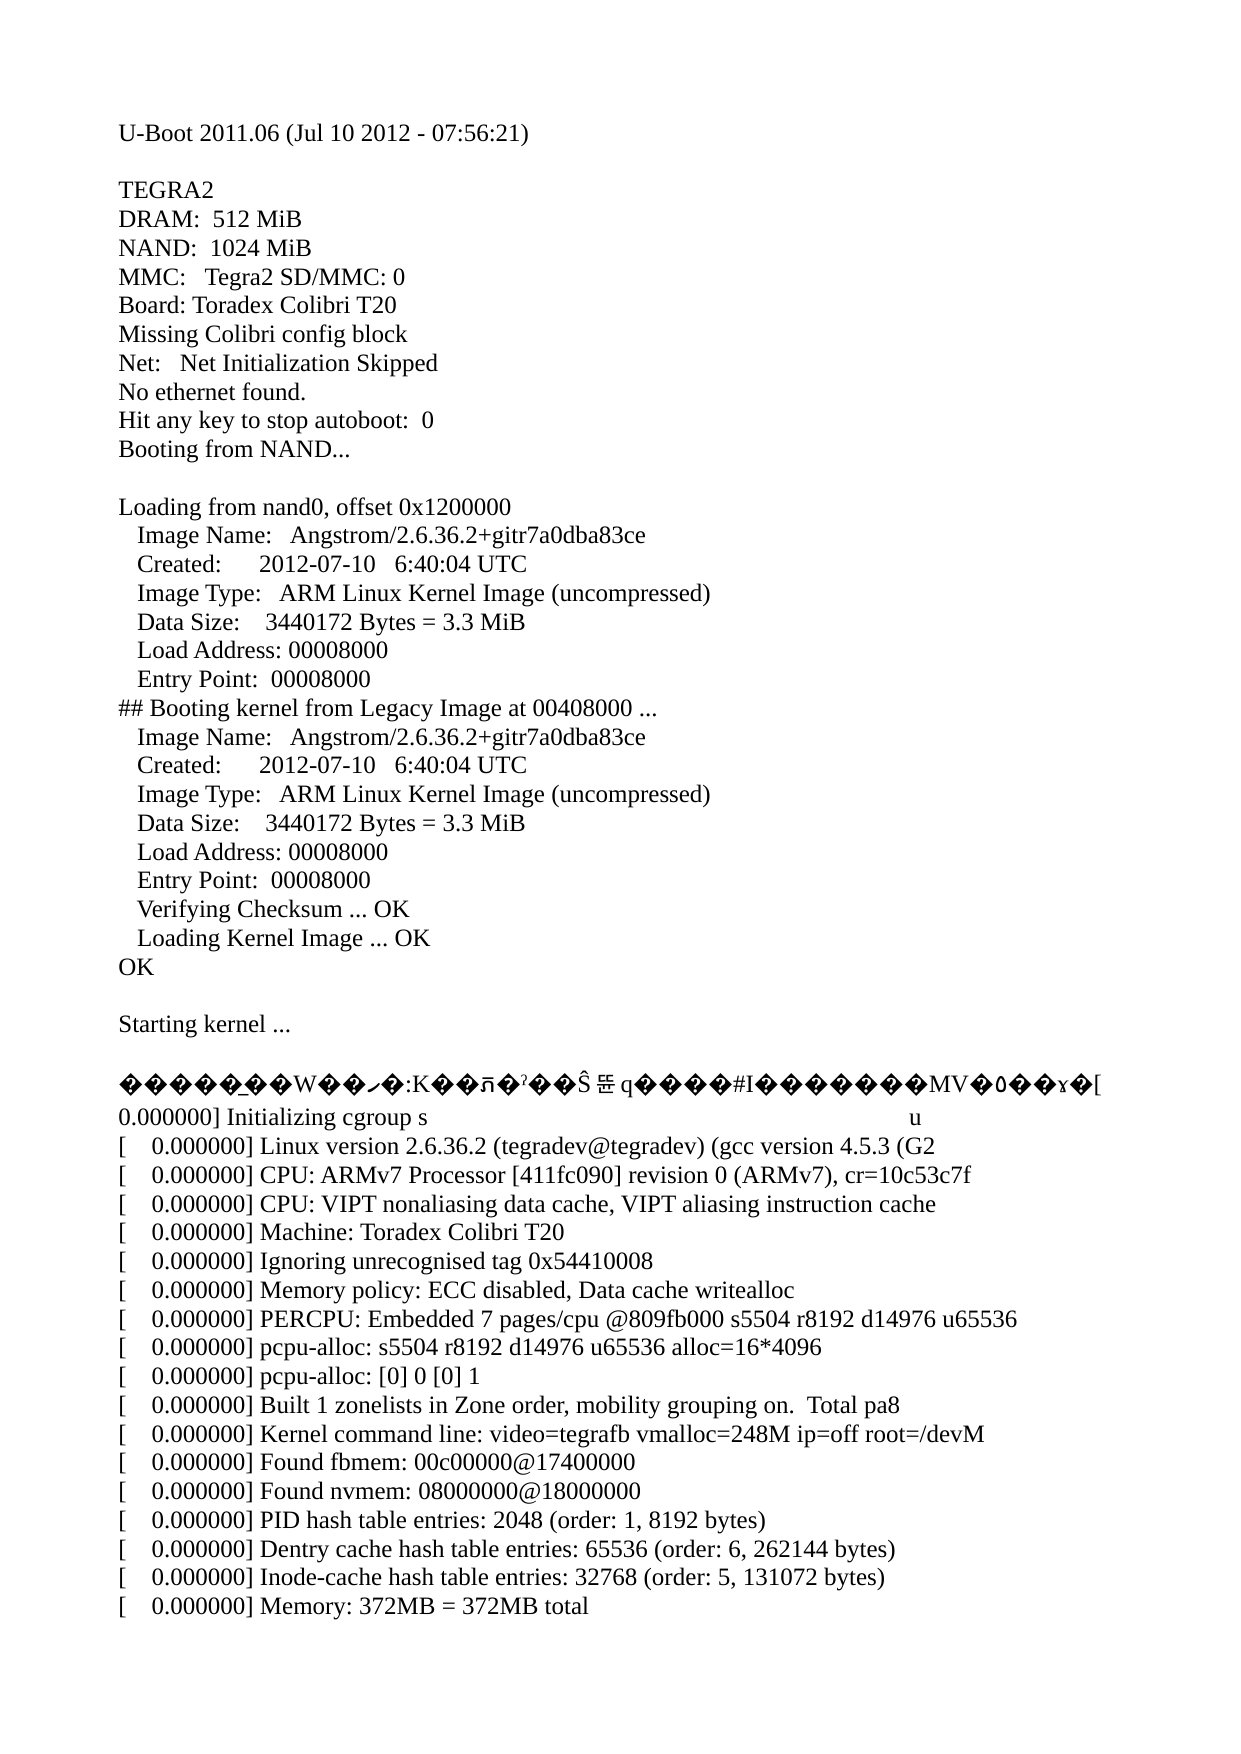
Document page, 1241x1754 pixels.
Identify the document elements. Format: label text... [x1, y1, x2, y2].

text Board: Toradex Colibri T20 [118, 291, 1122, 319]
text [ 0.000000] Inode-cache hash table entries: 32768 (order: 5, 131072 bytes) [118, 1562, 1122, 1591]
text OK [118, 952, 1122, 981]
text Load Address: 00008000 [118, 837, 1122, 866]
text [ 0.000000] pcpu-alloc: s5504 r8192 d14976 u65536 alloc=16*4096 [118, 1332, 1122, 1361]
text Loading from nand0, offset 0x1200000 [118, 492, 1122, 521]
text [ 0.000000] PERCPU: Embedded 7 pages/cpu @809fb000 s5504 r8192 d14976 u65536 [118, 1304, 1122, 1332]
text [ 0.000000] Memory policy: ECC disabled, Data cache writealloc [118, 1275, 1122, 1304]
text [ 0.000000] Linux version 2.6.36.2 (tegradev@tegradev) (gcc version 4.5.3 (G2 [118, 1131, 1122, 1160]
text �����̲��W��ހ�:K��ភ�ˀ��Ŝ뜐q����#I�������MV�٥��ɤ�[ 0.000000] Initializing cgroup s u [118, 1067, 1122, 1131]
text Created: 2012-07-10 6:40:04 UTC [118, 549, 1122, 578]
text MMC: Tegra2 SD/MMC: 0 [118, 262, 1122, 291]
text Data Size: 3440172 Bytes = 3.3 MiB [118, 607, 1122, 636]
text Net: Net Initialization Skipped [118, 348, 1122, 377]
text Entry Point: 00008000 [118, 664, 1122, 693]
text [ 0.000000] Found nvmem: 08000000@18000000 [118, 1476, 1122, 1505]
text [ 0.000000] Found fbmem: 00c00000@17400000 [118, 1447, 1122, 1476]
text Image Name: Angstrom/2.6.36.2+gitr7a0dba83ce [118, 521, 1122, 549]
text [ 0.000000] Machine: Toradex Colibri T20 [118, 1217, 1122, 1246]
text Verifying Checksum ... OK [118, 894, 1122, 923]
text [ 0.000000] CPU: VIPT nonaliasing data cache, VIPT aliasing instruction cache [118, 1189, 1122, 1217]
text U-Boot 2011.06 (Jul 10 2012 - 07:56:21) [118, 118, 1122, 147]
text [ 0.000000] Dentry cache hash table entries: 65536 (order: 6, 262144 bytes) [118, 1534, 1122, 1562]
text [ 0.000000] Ignoring unrecognised tag 0x54410008 [118, 1246, 1122, 1275]
text Starting kernel ... [118, 1009, 1122, 1038]
text DRAM: 512 MiB [118, 204, 1122, 233]
text TEGRA2 [118, 176, 1122, 204]
text Missing Colibri config block [118, 319, 1122, 348]
text NAND: 1024 MiB [118, 233, 1122, 262]
text [ 0.000000] pcpu-alloc: [0] 0 [0] 1 [118, 1361, 1122, 1390]
text Data Size: 3440172 Bytes = 3.3 MiB [118, 808, 1122, 837]
text Load Address: 00008000 [118, 636, 1122, 664]
text Hit any key to stop autoboot: 0 [118, 406, 1122, 434]
text [ 0.000000] Built 1 zonelists in Zone order, mobility grouping on. Total pa8 [118, 1390, 1122, 1419]
text Entry Point: 00008000 [118, 866, 1122, 894]
text Image Type: ARM Linux Kernel Image (uncompressed) [118, 779, 1122, 808]
text Booting from NAND... [118, 434, 1122, 463]
text ## Booting kernel from Legacy Image at 00408000 ... [118, 693, 1122, 722]
text [ 0.000000] PID hash table entries: 2048 (order: 1, 8192 bytes) [118, 1505, 1122, 1534]
text [ 0.000000] CPU: ARMv7 Processor [411fc090] revision 0 (ARMv7), cr=10c53c7f [118, 1160, 1122, 1189]
text No ethernet found. [118, 377, 1122, 406]
text Created: 2012-07-10 6:40:04 UTC [118, 751, 1122, 779]
text [ 0.000000] Memory: 372MB = 372MB total [118, 1591, 1122, 1620]
text Image Type: ARM Linux Kernel Image (uncompressed) [118, 578, 1122, 607]
text Image Name: Angstrom/2.6.36.2+gitr7a0dba83ce [118, 722, 1122, 751]
text [ 0.000000] Kernel command line: video=tegrafb vmalloc=248M ip=off root=/devM [118, 1419, 1122, 1447]
text Loading Kernel Image ... OK [118, 923, 1122, 952]
